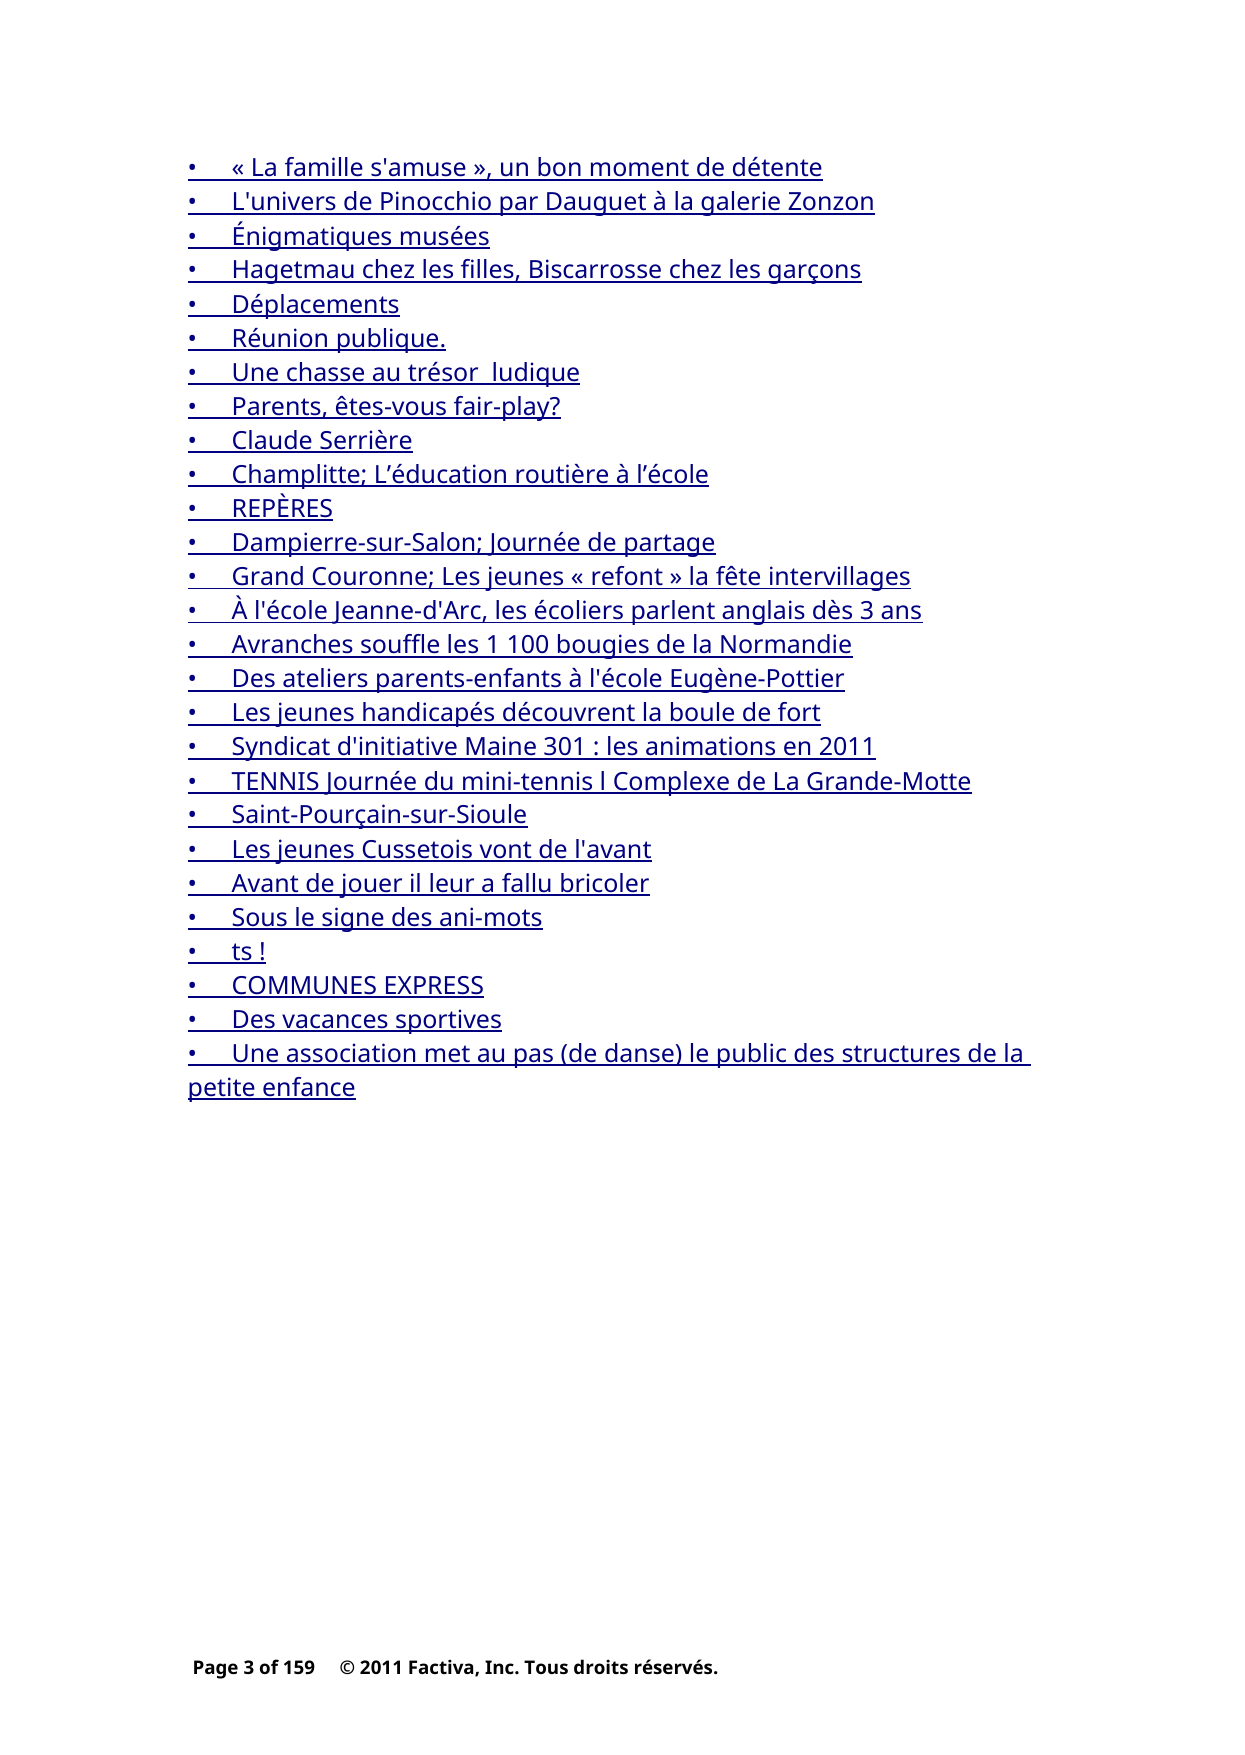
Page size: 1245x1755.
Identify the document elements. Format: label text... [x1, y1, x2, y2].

text • « La famille s'amuse », un bon moment de détente • L'univers de Pinocchio par Dauguet à la galerie Zonzon • Énigmatiques musées • Hagetmau chez les filles, Biscarrosse chez les garçons • Déplacements • Réunion publique. • Une chasse au trésor ludique • Parents, êtes-vous fair-play? • Claude Serrière • Champlitte; L’éducation routière à l’école • REPÈRES • Dampierre-sur-Salon; Journée de partage • Grand Couronne; Les jeunes « refont » la fête intervillages • À l'école Jeanne-d'Arc, les écoliers parlent anglais dès 3 ans • Avranches souffle les 1 100 bougies de la Normandie • Des ateliers parents-enfants à l'école Eugène-Pottier • Les jeunes handicapés découvrent la boule de fort • Syndicat d'initiative Maine 301 : les animations en 2011 • TENNIS Journée du mini-tennis l Complexe de La Grande-Motte • Saint-Pourçain-sur-Sioule • Les jeunes Cussetois vont de l'avant • Avant de jouer il leur a fallu bricoler • Sous le signe des ani-mots • ts ! • COMMUNES EXPRESS • Des vacances sportives • Une association met au pas (de danse) le public des structures de la petite enfance [187, 150, 1057, 1104]
